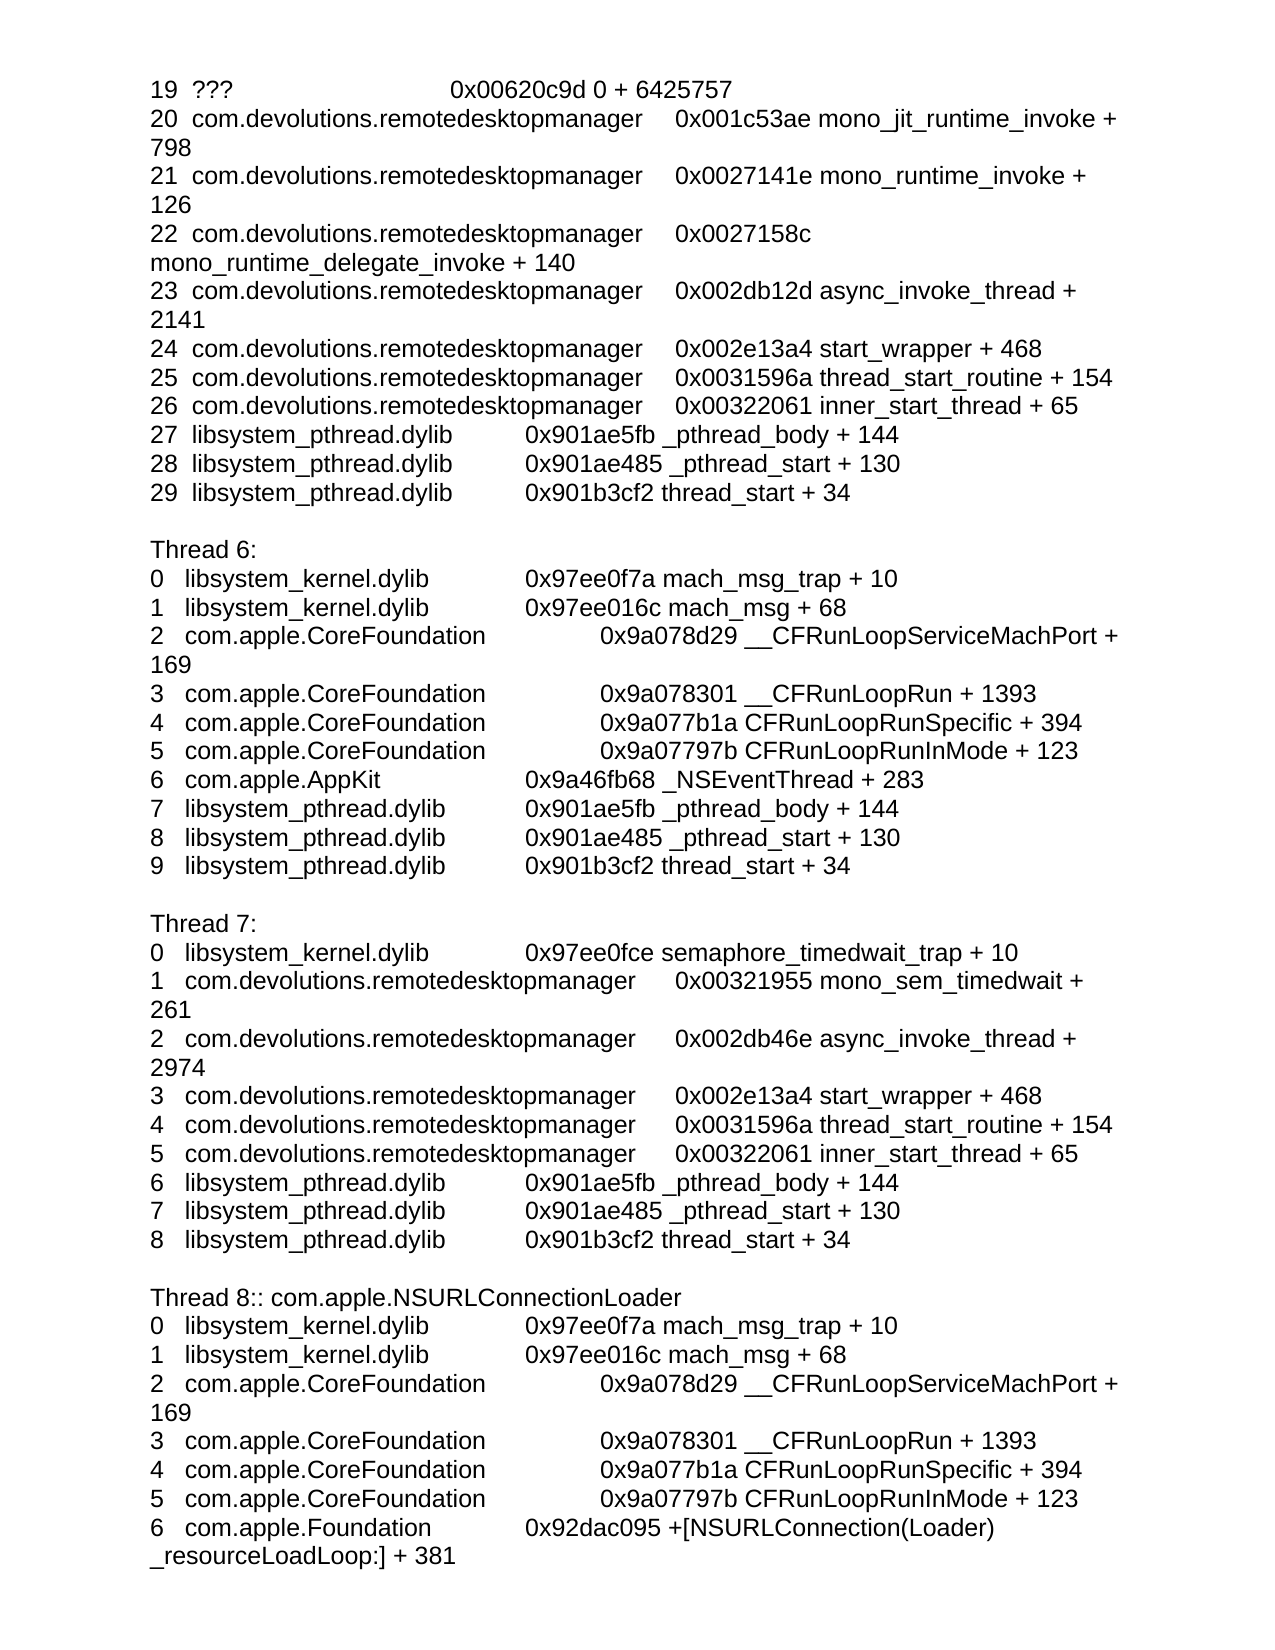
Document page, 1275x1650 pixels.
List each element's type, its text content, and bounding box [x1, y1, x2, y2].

text 0 libsystem_kernel.dylib 0x97ee0fce semaphore_timedwait_trap + 10 [150, 937, 1125, 966]
text 0 libsystem_kernel.dylib 0x97ee0f7a mach_msg_trap + 10 [150, 564, 1125, 592]
text 4 com.apple.CoreFoundation 0x9a077b1a CFRunLoopRunSpecific + 394 [150, 1455, 1125, 1484]
text 24 com.devolutions.remotedesktopmanager 0x002e13a4 start_wrapper + 468 [150, 334, 1125, 362]
text 23 com.devolutions.remotedesktopmanager 0x002db12d async_invoke_thread + 2141 [150, 276, 1125, 334]
text 7 libsystem_pthread.dylib 0x901ae5fb _pthread_body + 144 [150, 794, 1125, 822]
text 1 libsystem_kernel.dylib 0x97ee016c mach_msg + 68 [150, 1340, 1125, 1369]
text 8 libsystem_pthread.dylib 0x901ae485 _pthread_start + 130 [150, 822, 1125, 851]
text 1 libsystem_kernel.dylib 0x97ee016c mach_msg + 68 [150, 592, 1125, 621]
text 7 libsystem_pthread.dylib 0x901ae485 _pthread_start + 130 [150, 1196, 1125, 1225]
text 27 libsystem_pthread.dylib 0x901ae5fb _pthread_body + 144 [150, 420, 1125, 449]
text 5 com.apple.CoreFoundation 0x9a07797b CFRunLoopRunInMode + 123 [150, 736, 1125, 765]
text 29 libsystem_pthread.dylib 0x901b3cf2 thread_start + 34 [150, 477, 1125, 506]
text 22 com.devolutions.remotedesktopmanager 0x0027158c mono_runtime_delegate_invoke + 140 [150, 219, 1125, 276]
text 3 com.devolutions.remotedesktopmanager 0x002e13a4 start_wrapper + 468 [150, 1081, 1125, 1110]
text 5 com.devolutions.remotedesktopmanager 0x00322061 inner_start_thread + 65 [150, 1139, 1125, 1167]
text Thread 7: [150, 909, 1125, 937]
text 5 com.apple.CoreFoundation 0x9a07797b CFRunLoopRunInMode + 123 [150, 1484, 1125, 1512]
text 28 libsystem_pthread.dylib 0x901ae485 _pthread_start + 130 [150, 449, 1125, 477]
text Thread 6: [150, 535, 1125, 564]
text 21 com.devolutions.remotedesktopmanager 0x0027141e mono_runtime_invoke + 126 [150, 161, 1125, 219]
text 2 com.devolutions.remotedesktopmanager 0x002db46e async_invoke_thread + 2974 [150, 1024, 1125, 1081]
text 3 com.apple.CoreFoundation 0x9a078301 __CFRunLoopRun + 1393 [150, 1426, 1125, 1455]
text 26 com.devolutions.remotedesktopmanager 0x00322061 inner_start_thread + 65 [150, 391, 1125, 420]
text 2 com.apple.CoreFoundation 0x9a078d29 __CFRunLoopServiceMachPort + 169 [150, 1369, 1125, 1426]
text 4 com.apple.CoreFoundation 0x9a077b1a CFRunLoopRunSpecific + 394 [150, 707, 1125, 736]
text 6 com.apple.Foundation 0x92dac095 +[NSURLConnection(Loader) _resourceLoadLoop:] + 381 [150, 1512, 1125, 1570]
text 9 libsystem_pthread.dylib 0x901b3cf2 thread_start + 34 [150, 851, 1125, 880]
text 4 com.devolutions.remotedesktopmanager 0x0031596a thread_start_routine + 154 [150, 1110, 1125, 1139]
text Thread 8:: com.apple.NSURLConnectionLoader [150, 1282, 1125, 1311]
text 3 com.apple.CoreFoundation 0x9a078301 __CFRunLoopRun + 1393 [150, 679, 1125, 707]
text 0 libsystem_kernel.dylib 0x97ee0f7a mach_msg_trap + 10 [150, 1311, 1125, 1340]
text 2 com.apple.CoreFoundation 0x9a078d29 __CFRunLoopServiceMachPort + 169 [150, 621, 1125, 679]
text 1 com.devolutions.remotedesktopmanager 0x00321955 mono_sem_timedwait + 261 [150, 966, 1125, 1024]
text 25 com.devolutions.remotedesktopmanager 0x0031596a thread_start_routine + 154 [150, 362, 1125, 391]
text 6 libsystem_pthread.dylib 0x901ae5fb _pthread_body + 144 [150, 1167, 1125, 1196]
text 6 com.apple.AppKit 0x9a46fb68 _NSEventThread + 283 [150, 765, 1125, 794]
text 8 libsystem_pthread.dylib 0x901b3cf2 thread_start + 34 [150, 1225, 1125, 1254]
text 20 com.devolutions.remotedesktopmanager 0x001c53ae mono_jit_runtime_invoke + 798 [150, 104, 1125, 161]
text 19 ??? 0x00620c9d 0 + 6425757 [150, 75, 1125, 104]
